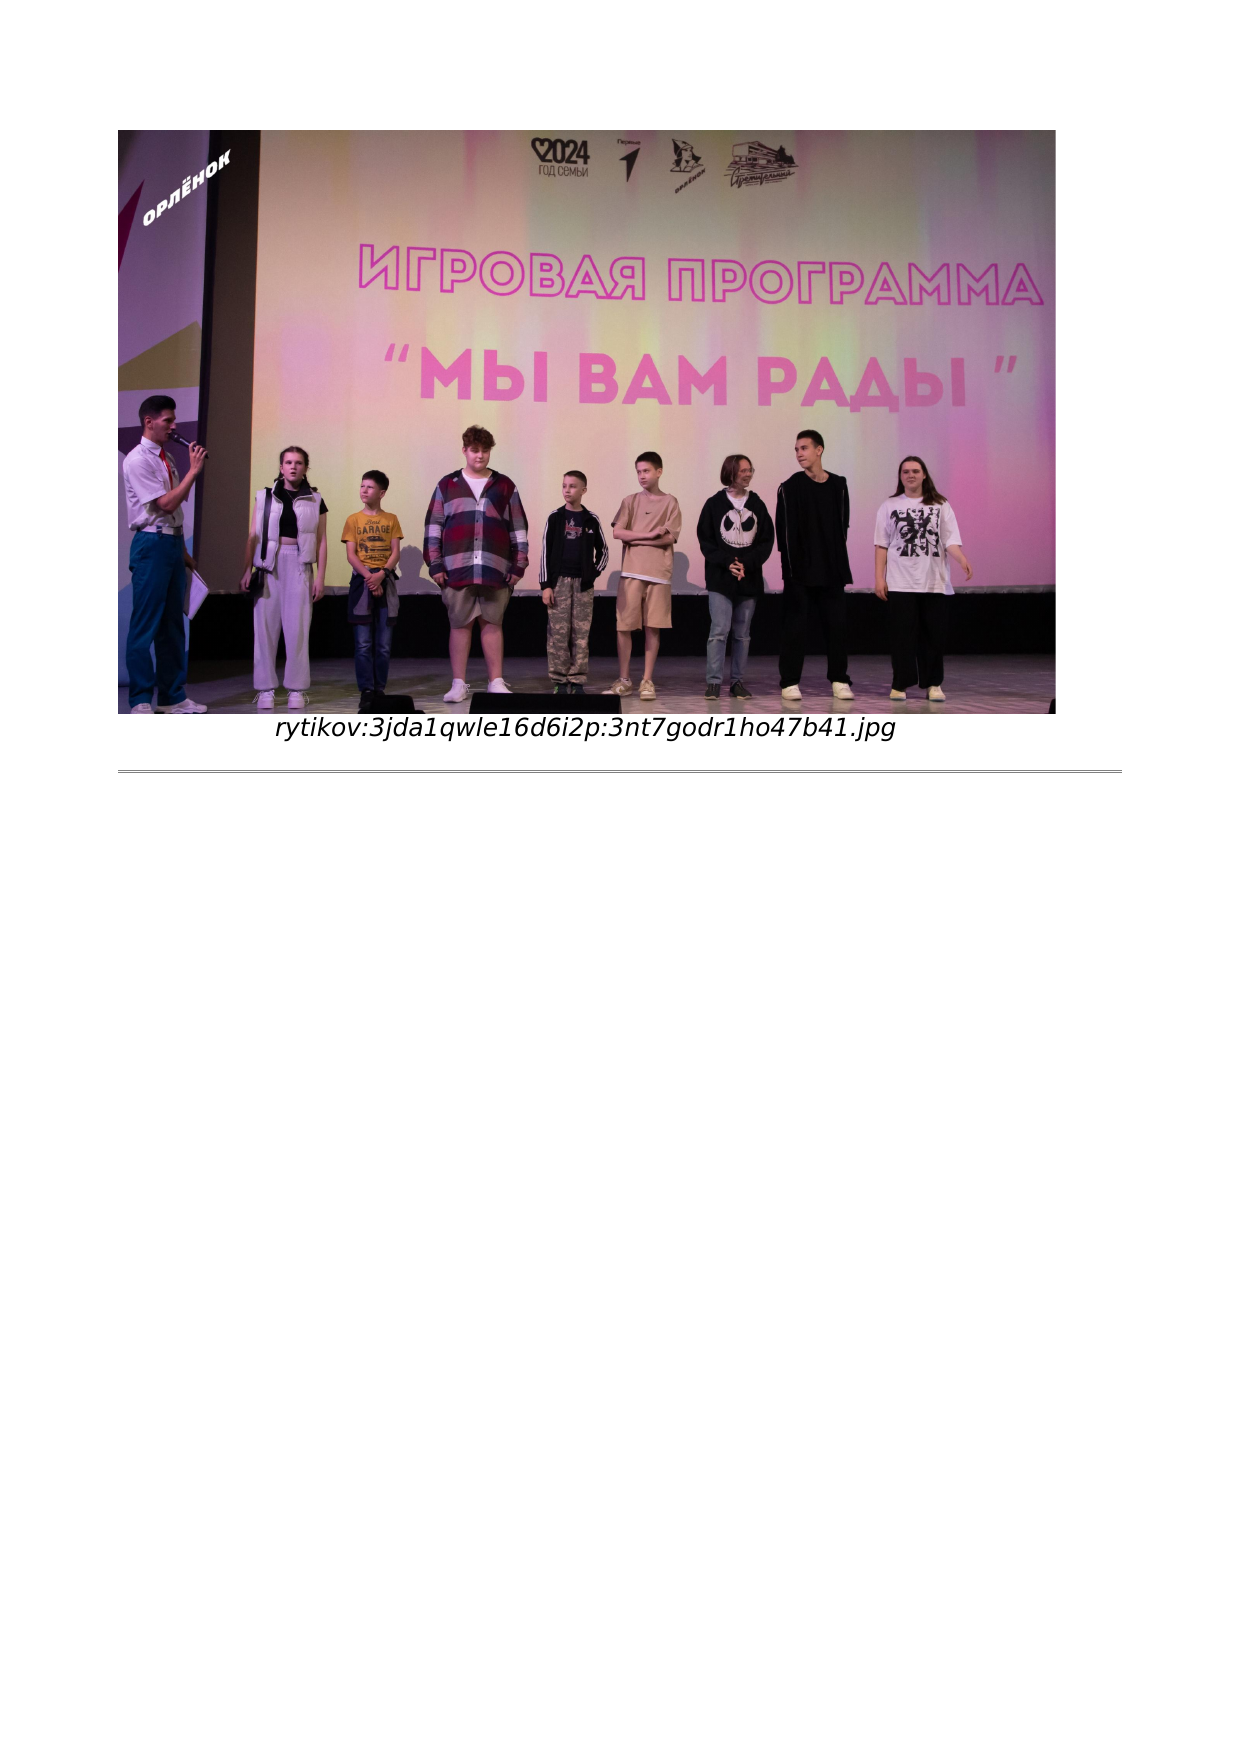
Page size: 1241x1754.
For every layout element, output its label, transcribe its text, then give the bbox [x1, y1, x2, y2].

text rytikov:3jda1qwle16d6i2p:3nt7godr1ho47b41.jpg [118, 714, 1056, 743]
picture [118, 130, 1056, 714]
